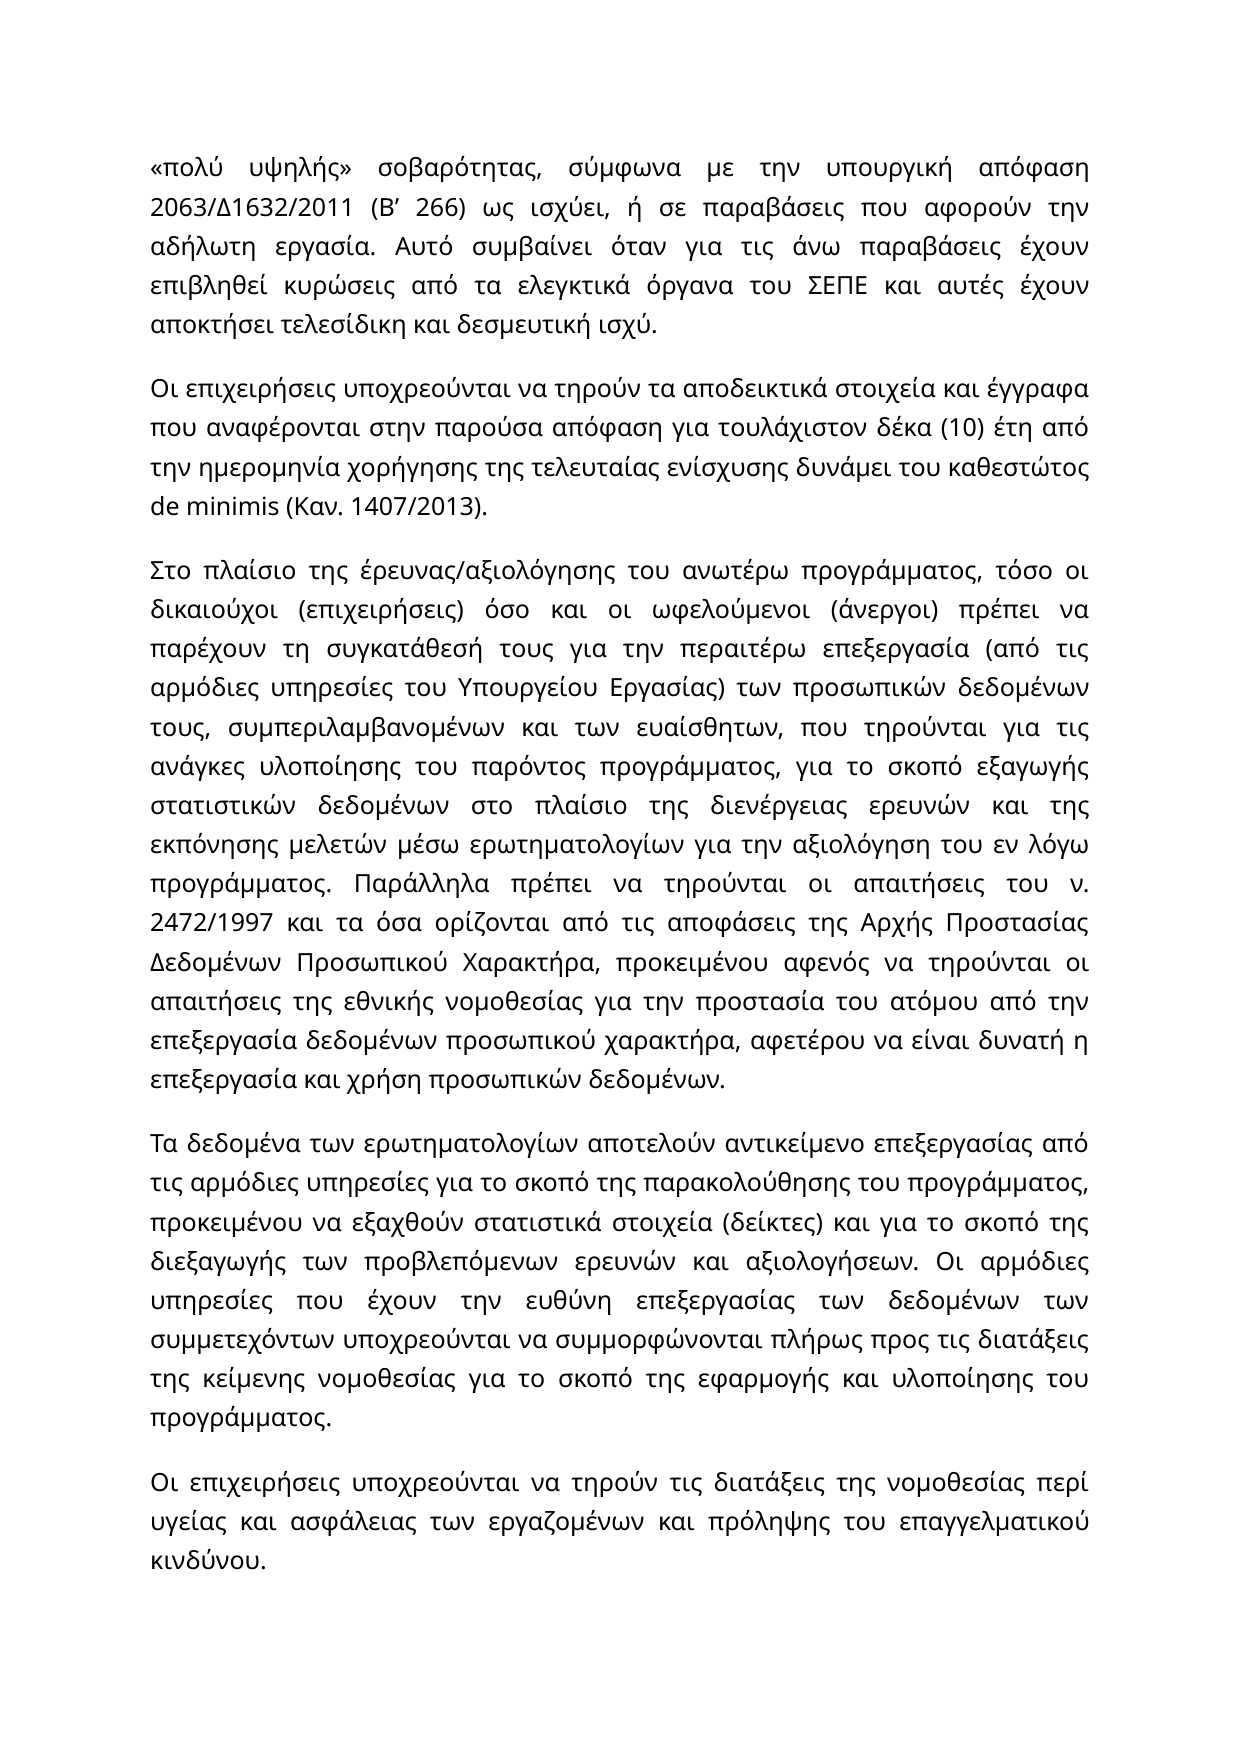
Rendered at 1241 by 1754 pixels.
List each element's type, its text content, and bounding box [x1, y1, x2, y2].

text Οι επιχειρήσεις υποχρεούνται να τηρούν τις διατάξεις της νομοθεσίας περί υγείας και ασφάλειας των εργαζομένων και πρόληψης του επαγγελματικού κινδύνου. [150, 1464, 1090, 1577]
text Τα δεδομένα των ερωτηματολογίων αποτελούν αντικείμενο επεξεργασίας από τις αρμόδιες υπηρεσίες για το σκοπό της παρακολούθησης του προγράμματος, προκειμένου να εξαχθούν στατιστικά στοιχεία (δείκτες) και για το σκοπό της διεξαγωγής των προβλεπόμενων ερευνών και αξιολογήσεων. Οι αρμόδιες υπηρεσίες που έχουν την ευθύνη επεξεργασίας των δεδομένων των συμμετεχόντων υποχρεούνται να συμμορφώνονται πλήρως προς τις διατάξεις της κείμενης νομοθεσίας για το σκοπό της εφαρμογής και υλοποίησης του προγράμματος. [150, 1126, 1090, 1434]
text Στο πλαίσιο της έρευνας/αξιολόγησης του ανωτέρω προγράμματος, τόσο οι δικαιούχοι (επιχειρήσεις) όσο και οι ωφελούμενοι (άνεργοι) πρέπει να παρέχουν τη συγκατάθεσή τους για την περαιτέρω επεξεργασία (από τις αρμόδιες υπηρεσίες του Υπουργείου Εργασίας) των προσωπικών δεδομένων τους, συμπεριλαμβανομένων και των ευαίσθητων, που τηρούνται για τις ανάγκες υλοποίησης του παρόντος προγράμματος, για το σκοπό εξαγωγής στατιστικών δεδομένων στο πλαίσιο της διενέργειας ερευνών και της εκπόνησης μελετών μέσω ερωτηματολογίων για την αξιολόγηση του εν λόγω προγράμματος. Παράλληλα πρέπει να τηρούνται οι απαιτήσεις του ν. 2472/1997 και τα όσα ορίζονται από τις αποφάσεις της Αρχής Προστασίας Δεδομένων Προσωπικού Χαρακτήρα, προκειμένου αφενός να τηρούνται οι απαιτήσεις της εθνικής νομοθεσίας για την προστασία του ατόμου από την επεξεργασία δεδομένων προσωπικού χαρακτήρα, αφετέρου να είναι δυνατή η επεξεργασία και χρήση προσωπικών δεδομένων. [150, 552, 1090, 1096]
text Οι επιχειρήσεις υποχρεούνται να τηρούν τα αποδεικτικά στοιχεία και έγγραφα που αναφέρονται στην παρούσα απόφαση για τουλάχιστον δέκα (10) έτη από την ημερομηνία χορήγησης της τελευταίας ενίσχυσης δυνάμει του καθεστώτος de minimis (Καν. 1407/2013). [150, 371, 1090, 522]
text «πολύ υψηλής» σοβαρότητας, σύμφωνα με την υπουργική απόφαση 2063/Δ1632/2011 (B’ 266) ως ισχύει, ή σε παραβάσεις που αφορούν την αδήλωτη εργασία. Αυτό συμβαίνει όταν για τις άνω παραβάσεις έχουν επιβληθεί κυρώσεις από τα ελεγκτικά όργανα του ΣΕΠΕ και αυτές έχουν αποκτήσει τελεσίδικη και δεσμευτική ισχύ. [150, 150, 1090, 341]
